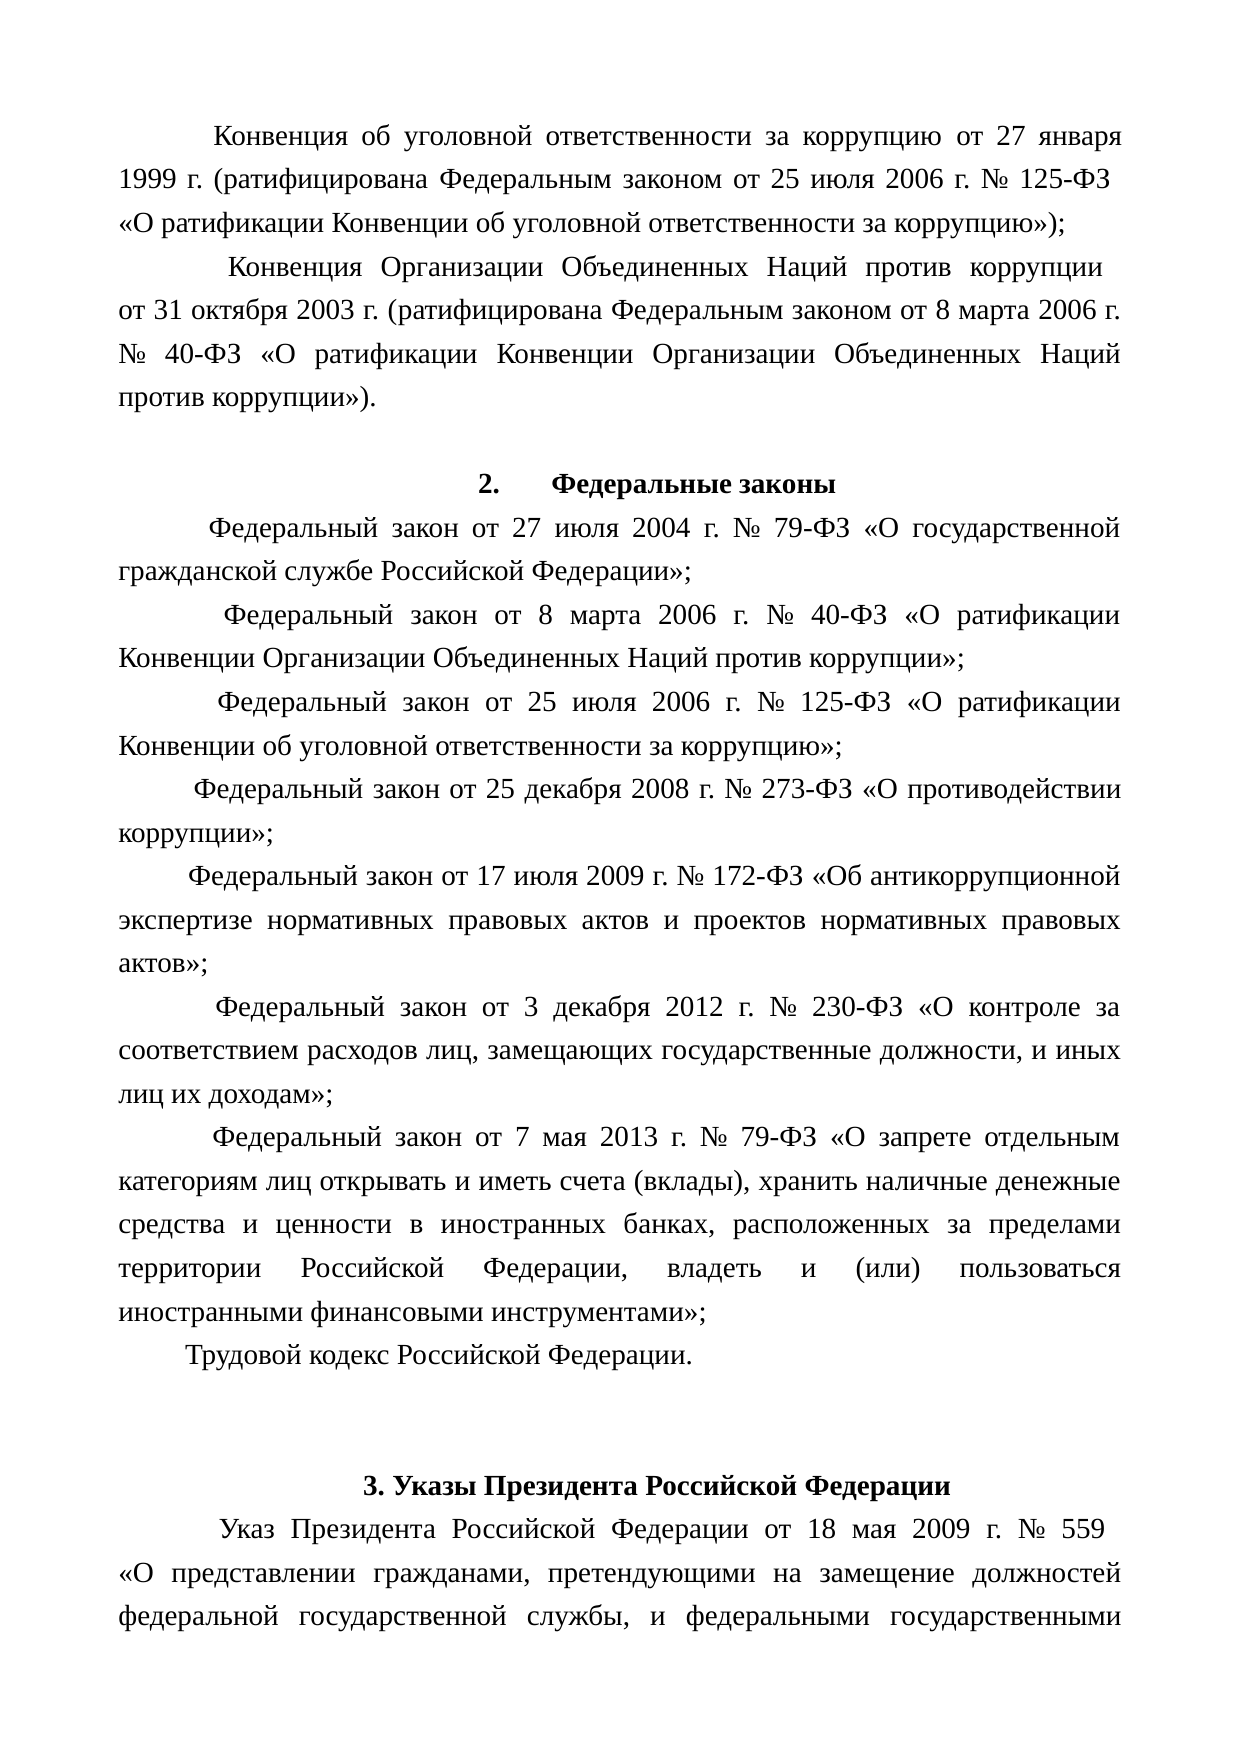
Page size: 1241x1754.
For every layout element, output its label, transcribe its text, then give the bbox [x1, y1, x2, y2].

list Федеральные законы [118, 466, 1122, 500]
text Трудовой кодекс Российской Федерации. [156, 1337, 1122, 1371]
text Конвенция об уголовной ответственности за коррупцию от 27 января 1999 г. (ратифицирована Федеральным законом от 25 июля 2006 г. № 125-ФЗ «О ратификации Конвенции об уголовной ответственности за коррупцию»); [118, 118, 1122, 239]
text Федеральный закон от 8 марта 2006 г. № 40-ФЗ «О ратификации Конвенции Организации Объединенных Наций против коррупции»; [118, 597, 1122, 674]
text Федеральный закон от 3 декабря 2012 г. № 230-ФЗ «О контроле за соответствием расходов лиц, замещающих государственные должности, и иных лиц их доходам»; [118, 989, 1122, 1109]
text Федеральный закон от 25 декабря 2008 г. № 273-ФЗ «О противодействии коррупции»; [118, 771, 1122, 848]
text 3. Указы Президента Российской Федерации [118, 1468, 1122, 1501]
text Федеральный закон от 7 мая 2013 г. № 79-ФЗ «О запрете отдельным категориям лиц открывать и иметь счета (вклады), хранить наличные денежные средства и ценности в иностранных банках, расположенных за пределами территории Российской Федерации, владеть и (или) пользоваться иностранными финансовыми инструментами»; [118, 1119, 1122, 1327]
text Федеральный закон от 27 июля 2004 г. № 79-ФЗ «О государственной гражданской службе Российской Федерации»; [118, 510, 1122, 587]
text Федеральный закон от 17 июля 2009 г. № 172-ФЗ «Об антикоррупционной экспертизе нормативных правовых актов и проектов нормативных правовых актов»; [118, 858, 1122, 979]
text Конвенция Организации Объединенных Наций против коррупции от 31 октября 2003 г. (ратифицирована Федеральным законом от 8 марта 2006 г. № 40-ФЗ «О ратификации Конвенции Организации Объединенных Наций против коррупции»). [118, 249, 1122, 413]
text Указ Президента Российской Федерации от 18 мая 2009 г. № 559 «О представлении гражданами, претендующими на замещение должностей федеральной государственной службы, и федеральными государственными [118, 1511, 1122, 1632]
text Федеральный закон от 25 июля 2006 г. № 125-ФЗ «О ратификации Конвенции об уголовной ответственности за коррупцию»; [118, 684, 1122, 761]
